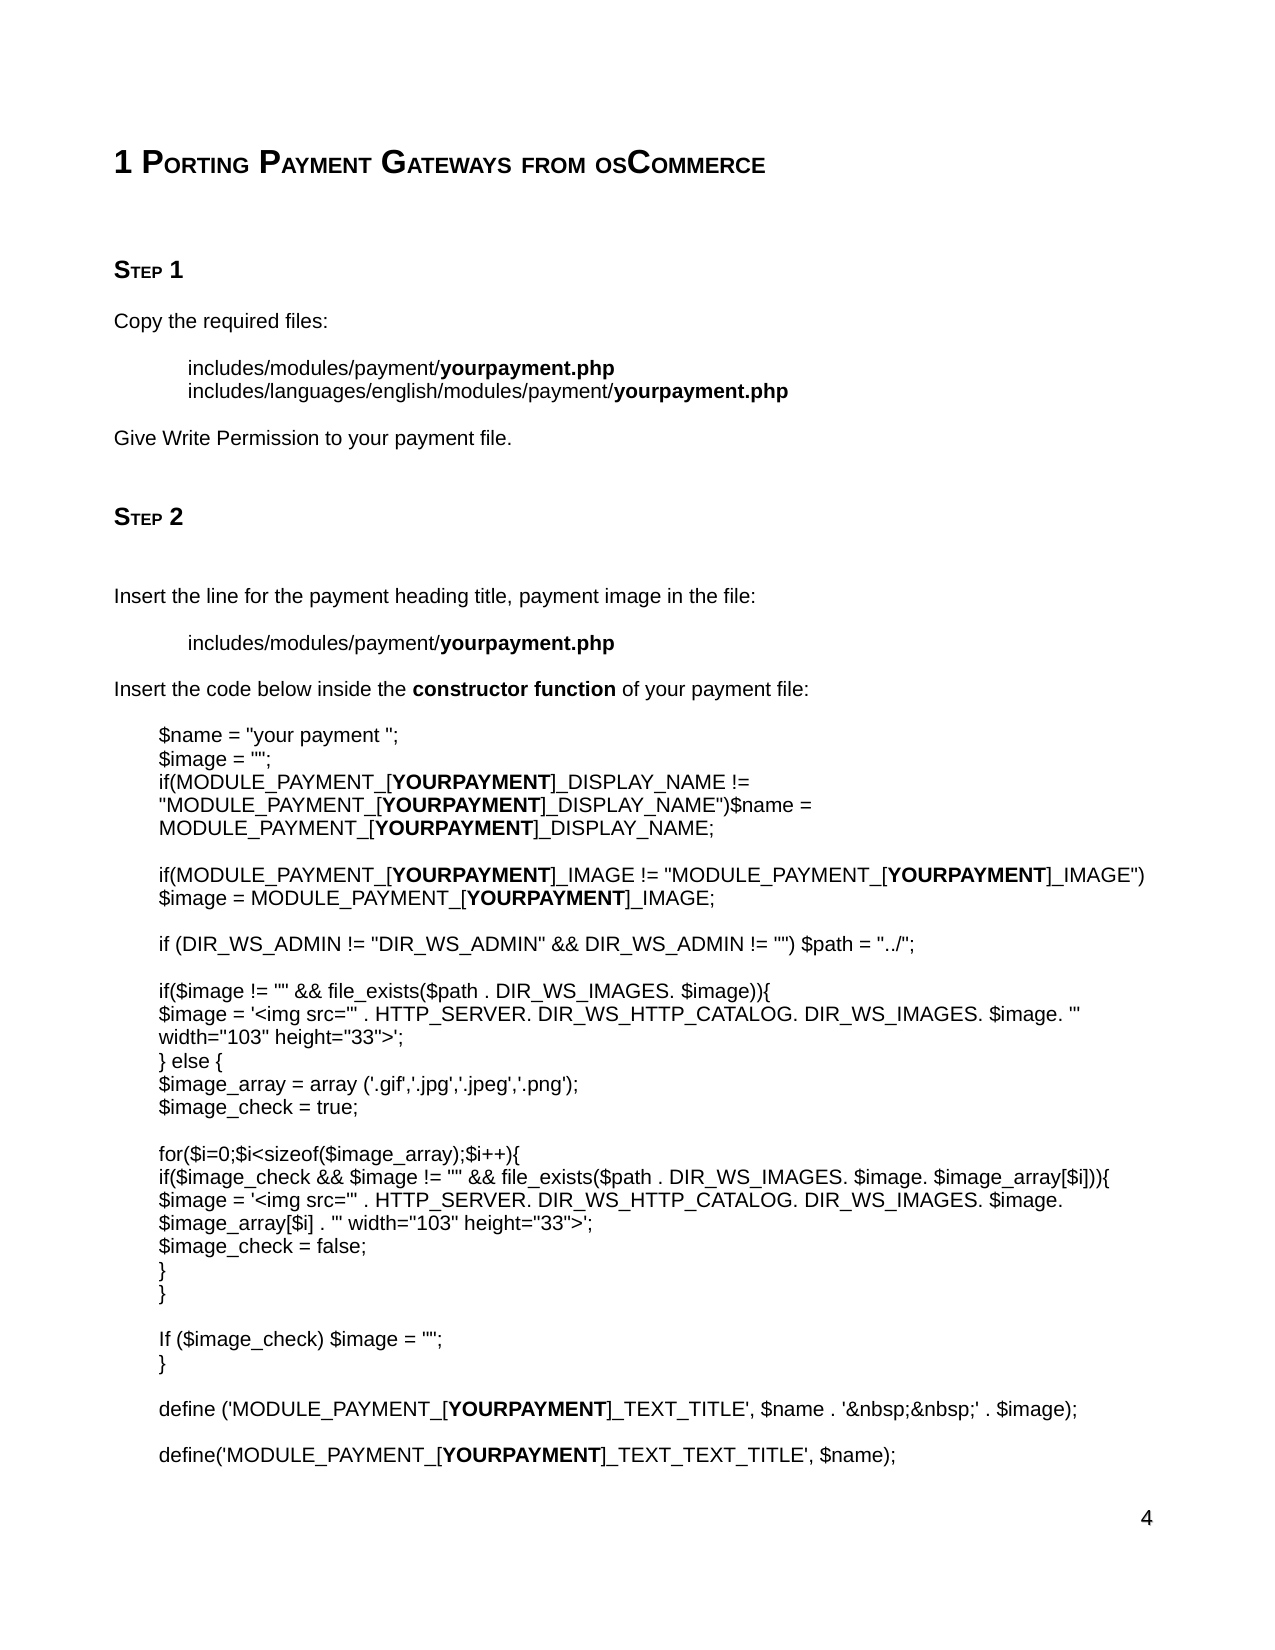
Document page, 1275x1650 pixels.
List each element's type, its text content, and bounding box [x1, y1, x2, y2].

text Copy the required files: [114, 310, 1156, 333]
text Give Write Permission to your payment file. [114, 426, 1156, 449]
text if(MODULE_PAYMENT_[YOURPAYMENT]_DISPLAY_NAME != "MODULE_PAYMENT_[YOURPAYMENT]_DISPLAY_NAME")$name = MODULE_PAYMENT_[YOURPAYMENT]_DISPLAY_NAME; [159, 770, 1156, 840]
text includes/modules/payment/yourpayment.php [114, 356, 1156, 380]
text if($image != "" && file_exists($path . DIR_WS_IMAGES. $image)){ [159, 979, 1156, 1003]
subtitle Step 2 [114, 502, 1156, 530]
text $name = "your payment "; [159, 724, 1156, 747]
text define('MODULE_PAYMENT_[YOURPAYMENT]_TEXT_TEXT_TITLE', $name); [159, 1444, 1156, 1467]
text $image_check = false; [159, 1235, 1156, 1258]
text } else { [159, 1049, 1156, 1072]
text If ($image_check) $image = ""; [159, 1328, 1156, 1351]
subtitle 1 Porting Payment Gateways from osCommerce [114, 143, 1156, 181]
text if(MODULE_PAYMENT_[YOURPAYMENT]_IMAGE != "MODULE_PAYMENT_[YOURPAYMENT]_IMAGE")$image = MODULE_PAYMENT_[YOURPAYMENT]_IMAGE; [159, 863, 1156, 910]
text $image = '<img src="' . HTTP_SERVER. DIR_WS_HTTP_CATALOG. DIR_WS_IMAGES. $image. '" width="103" height="33">'; [159, 1003, 1156, 1049]
text $image_array = array ('.gif','.jpg','.jpeg','.png'); [159, 1072, 1156, 1096]
text Insert the line for the payment heading title, payment image in the file: [114, 584, 1156, 608]
text if (DIR_WS_ADMIN != "DIR_WS_ADMIN" && DIR_WS_ADMIN != "") $path = "../"; [159, 933, 1156, 956]
text $image_check = true; [159, 1096, 1156, 1119]
text includes/languages/english/modules/payment/yourpayment.php [114, 380, 1156, 403]
text includes/modules/payment/yourpayment.php [114, 631, 1156, 654]
text Insert the code below inside the constructor function of your payment file: [114, 677, 1156, 701]
text } [159, 1258, 1156, 1281]
subtitle Step 1 [114, 256, 1156, 283]
text define ('MODULE_PAYMENT_[YOURPAYMENT]_TEXT_TITLE', $name . '&nbsp;&nbsp;' . $image); [159, 1398, 1156, 1421]
text $image = ""; [159, 747, 1156, 770]
text for($i=0;$i<sizeof($image_array);$i++){ [159, 1142, 1156, 1165]
text } [159, 1281, 1156, 1305]
text $image = '<img src="' . HTTP_SERVER. DIR_WS_HTTP_CATALOG. DIR_WS_IMAGES. $image. $image_array[$i] . '" width="103" height="33">'; [159, 1188, 1156, 1235]
text if($image_check && $image != "" && file_exists($path . DIR_WS_IMAGES. $image. $image_array[$i])){ [159, 1165, 1156, 1188]
text } [159, 1351, 1156, 1374]
